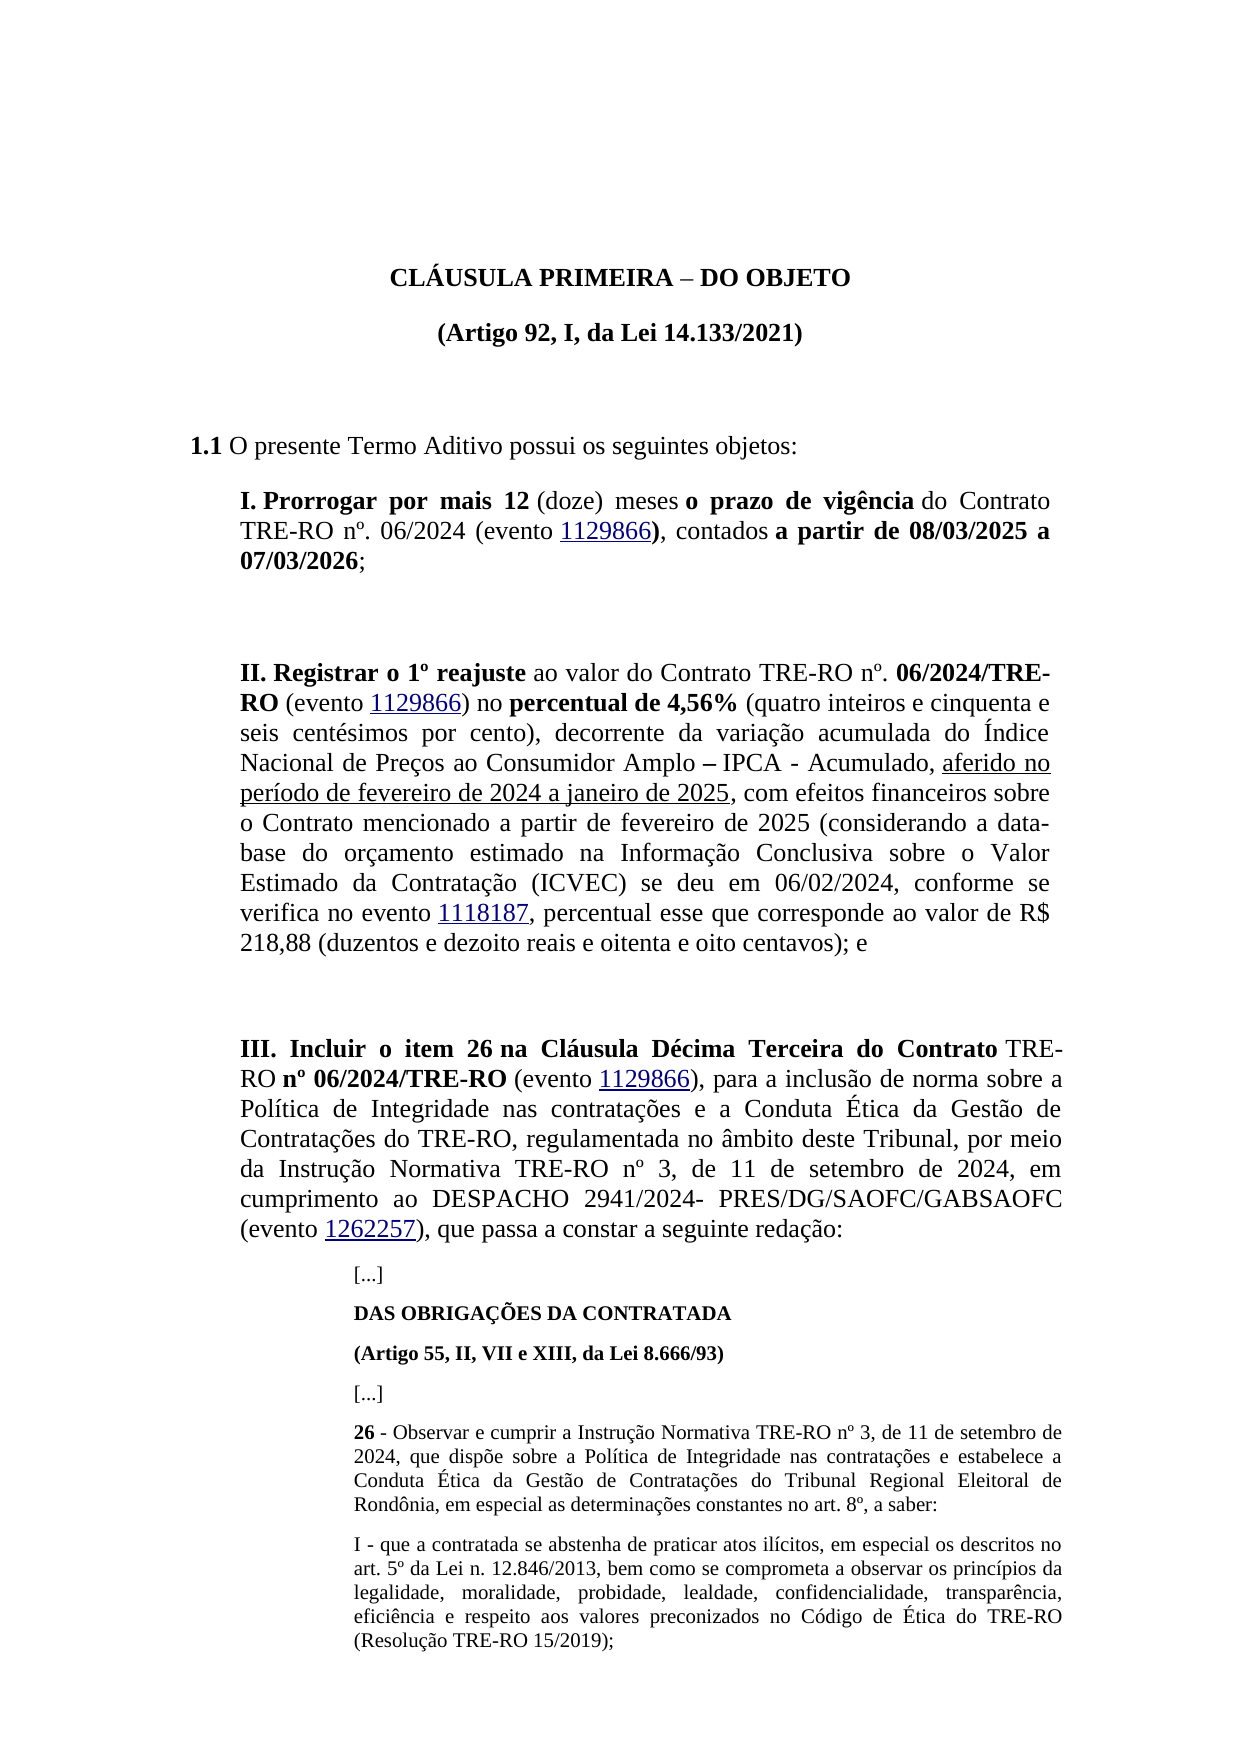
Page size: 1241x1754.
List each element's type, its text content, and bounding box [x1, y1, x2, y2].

text (Artigo 55, II, VII e XIII, da Lei 8.666/93) [354, 1341, 1063, 1365]
text [...] [354, 1381, 1063, 1404]
text (Artigo 92, I, da Lei 14.133/2021) [190, 317, 1051, 347]
text I - que a contratada se abstenha de praticar atos ilícitos, em especial os descritos no art. 5º da Lei n. 12.846/2013, bem como se comprometa a observar os princípios da legalidade, moralidade, probidade, lealdade, confidencialidade, transparência, eficiência e respeito aos valores preconizados no Código de Ética do TRE-RO (Resolução TRE-RO 15/2019); [354, 1532, 1063, 1652]
text I. Prorrogar por mais 12 (doze) meses o prazo de vigência do Contrato TRE-RO nº. 06/2024 (evento 1129866), contados a partir de 08/03/2025 a 07/03/2026; [240, 485, 1051, 575]
text 1.1 O presente Termo Aditivo possui os seguintes objetos: [190, 430, 1051, 460]
text CLÁUSULA PRIMEIRA – DO OBJETO [190, 262, 1051, 292]
text [...] [354, 1261, 1063, 1286]
text II. Registrar o 1º reajuste ao valor do Contrato TRE-RO nº. 06/2024/TRE-RO (evento 1129866) no percentual de 4,56% (quatro inteiros e cinquenta e seis centésimos por cento), decorrente da variação acumulada do Índice Nacional de Preços ao Consumidor Amplo – IPCA - Acumulado, aferido no período de fevereiro de 2024 a janeiro de 2025, com efeitos financeiros sobre o Contrato mencionado a partir de fevereiro de 2025 (considerando a data-base do orçamento estimado na Informação Conclusiva sobre o Valor Estimado da Contratação (ICVEC) se deu em 06/02/2024, conforme se verifica no evento 1118187, percentual esse que corresponde ao valor de R$ 218,88 (duzentos e dezoito reais e oitenta e oito centavos); e [240, 657, 1051, 957]
text DAS OBRIGAÇÕES DA CONTRATADA [354, 1301, 1063, 1325]
text III. Incluir o item 26 na Cláusula Décima Terceira do Contrato TRE-RO nº 06/2024/TRE-RO (evento 1129866), para a inclusão de norma sobre a Política de Integridade nas contratações e a Conduta Ética da Gestão de Contratações do TRE-RO, regulamentada no âmbito deste Tribunal, por meio da Instrução Normativa TRE-RO nº 3, de 11 de setembro de 2024, em cumprimento ao DESPACHO 2941/2024- PRES/DG/SAOFC/GABSAOFC (evento 1262257), que passa a constar a seguinte redação: [240, 1033, 1063, 1243]
text 26 - Observar e cumprir a Instrução Normativa TRE-RO nº 3, de 11 de setembro de 2024, que dispõe sobre a Política de Integridade nas contratações e estabelece a Conduta Ética da Gestão de Contratações do Tribunal Regional Eleitoral de Rondônia, em especial as determinações constantes no art. 8º, a saber: [354, 1420, 1063, 1516]
